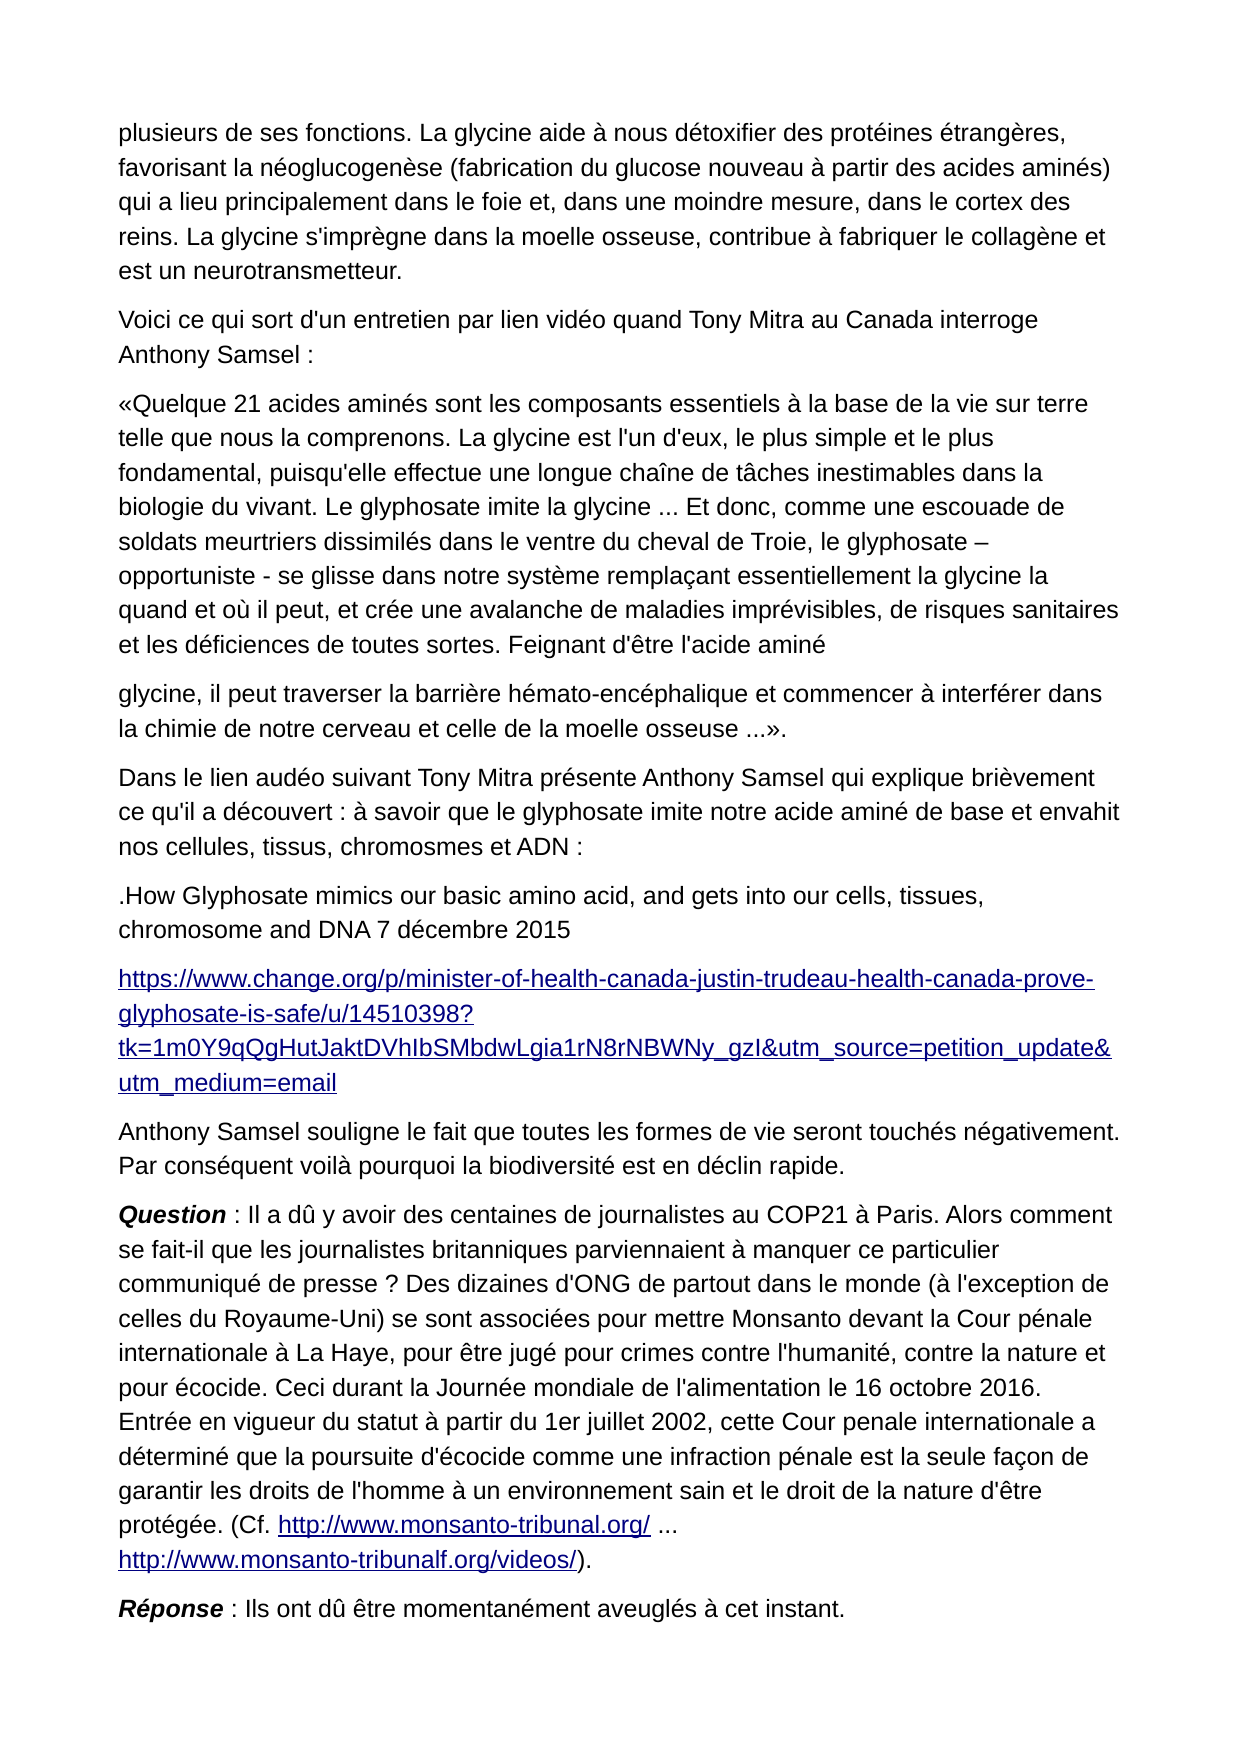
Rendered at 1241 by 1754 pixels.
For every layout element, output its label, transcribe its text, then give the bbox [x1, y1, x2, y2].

text «Quelque 21 acides aminés sont les composants essentiels à la base de la vie sur terre telle que nous la comprenons. La glycine est l'un d'eux, le plus simple et le plus fondamental, puisqu'elle effectue une longue chaîne de tâches inestimables dans la biologie du vivant. Le glyphosate imite la glycine ... Et donc, comme une escouade de soldats meurtriers dissimilés dans le ventre du cheval de Troie, le glyphosate – opportuniste - se glisse dans notre système remplaçant essentiellement la glycine la quand et où il peut, et crée une avalanche de maladies imprévisibles, de risques sanitaires et les déficiences de toutes sortes. Feignant d'être l'acide aminé [118, 389, 1122, 659]
text Anthony Samsel souligne le fait que toutes les formes de vie seront touchés négativement. Par conséquent voilà pourquoi la biodiversité est en déclin rapide. [118, 1117, 1122, 1180]
text glycine, il peut traverser la barrière hémato-encéphalique et commencer à interférer dans la chimie de notre cerveau et celle de la moelle osseuse ...». [118, 679, 1122, 742]
text Voici ce qui sort d'un entretien par lien vidéo quand Tony Mitra au Canada interroge Anthony Samsel : [118, 305, 1122, 368]
text plusieurs de ses fonctions. La glycine aide à nous détoxifier des protéines étrangères, favorisant la néoglucogenèse (fabrication du glucose nouveau à partir des acides aminés) qui a lieu principalement dans le foie et, dans une moindre mesure, dans le cortex des reins. La glycine s'imprègne dans la moelle osseuse, contribue à fabriquer le collagène et est un neurotransmetteur. [118, 118, 1122, 285]
text https://www.change.org/p/minister-of-health-canada-justin-trudeau-health-canada-prove-glyphosate-is-safe/u/14510398?tk=1m0Y9qQgHutJaktDVhIbSMbdwLgia1rN8rNBWNy_gzI&utm_source=petition_update&utm_medium=email [118, 964, 1122, 1096]
text Dans le lien audéo suivant Tony Mitra présente Anthony Samsel qui explique brièvement ce qu'il a découvert : à savoir que le glyphosate imite notre acide aminé de base et envahit nos cellules, tissus, chromosmes et ADN : [118, 763, 1122, 860]
text Réponse : Ils ont dû être momentanément aveuglés à cet instant. [118, 1594, 1122, 1623]
text .How Glyphosate mimics our basic amino acid, and gets into our cells, tissues, chromosome and DNA 7 décembre 2015 [118, 881, 1122, 944]
text Question : Il a dû y avoir des centaines de journalistes au COP21 à Paris. Alors comment se fait-il que les journalistes britanniques parviennaient à manquer ce particulier communiqué de presse ? Des dizaines d'ONG de partout dans le monde (à l'exception de celles du Royaume-Uni) se sont associées pour mettre Monsanto devant la Cour pénale internationale à La Haye, pour être jugé pour crimes contre l'humanité, contre la nature et pour écocide. Ceci durant la Journée mondiale de l'alimentation le 16 octobre 2016. Entrée en vigueur du statut à partir du 1er juillet 2002, cette Cour penale internationale a déterminé que la poursuite d'écocide comme une infraction pénale est la seule façon de garantir les droits de l'homme à un environnement sain et le droit de la nature d'être protégée. (Cf. http://www.monsanto-tribunal.org/ ... http://www.monsanto-tribunalf.org/videos/). [118, 1200, 1122, 1574]
